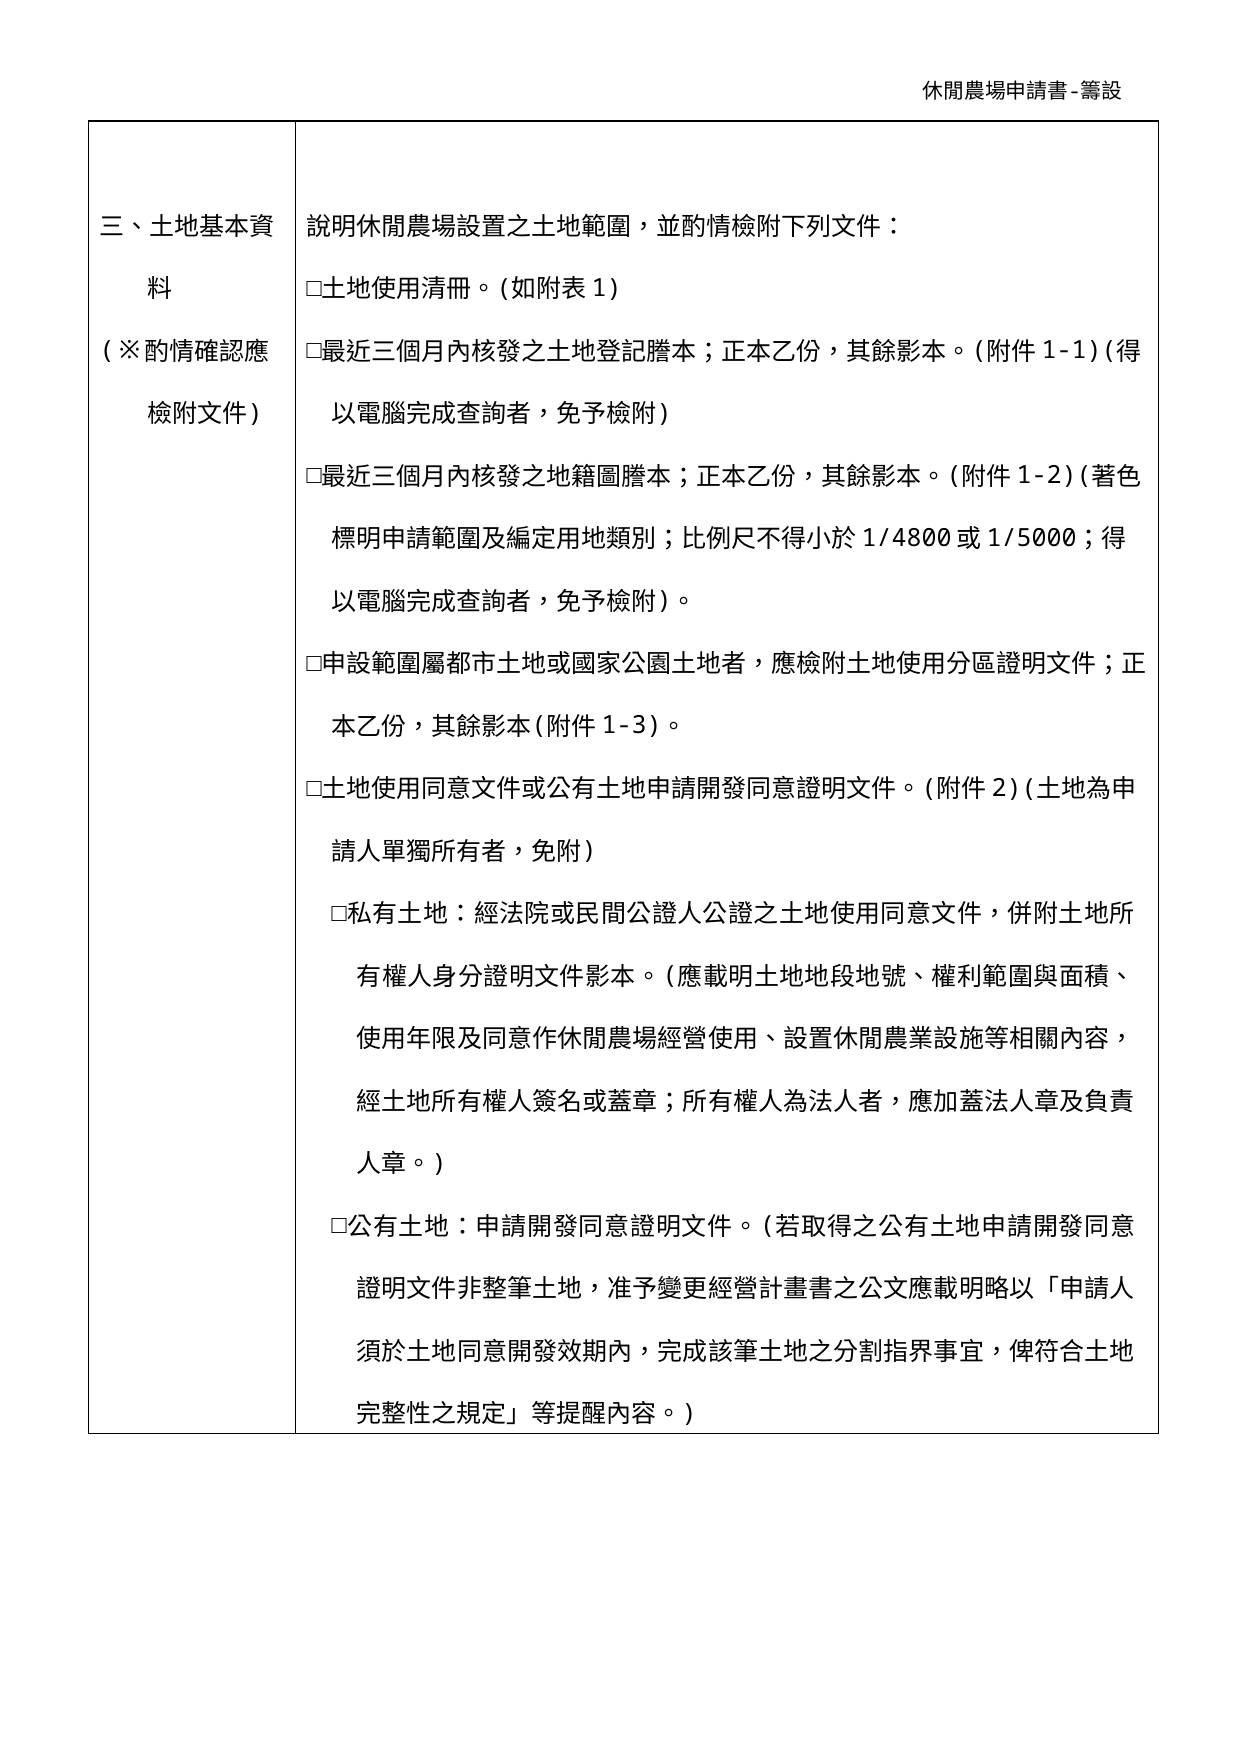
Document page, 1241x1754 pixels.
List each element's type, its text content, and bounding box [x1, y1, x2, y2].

table_cell 說明休閒農場設置之土地範圍，並酌情檢附下列文件： □土地使用清冊。(如附表1) □最近三個月內核發之土地登記謄本；正本乙份，其餘影本。(附件1-1)(得以電腦完成查詢者，免予檢附) □最近三個月內核發之地籍圖謄本；正本乙份，其餘影本。(附件1-2)(著色標明申請範圍及編定用地類別；比例尺不得小於1/4800或1/5000；得以電腦完成查詢者，免予檢附)。 □申設範圍屬都市土地或國家公園土地者，應檢附土地使用分區證明文件；正本乙份，其餘影本(附件1-3)。 □土地使用同意文件或公有土地申請開發同意證明文件。(附件2)(土地為申請人單獨所有者，免附) □私有土地：經法院或民間公證人公證之土地使用同意文件，併附土地所有權人身分證明文件影本。(應載明土地地段地號、權利範圍與面積、使用年限及同意作休閒農場經營使用、設置休閒農業設施等相關內容，經土地所有權人簽名或蓋章；所有權人為法人者，應加蓋法人章及負責人章。) □公有土地：申請開發同意證明文件。(若取得之公有土地申請開發同意證明文件非整筆土地，准予變更經營計畫書之公文應載明略以「申請人須於土地同意開發效期內，完成該筆土地之分割指界事宜，俾符合土地完整性之規定」等提醒內容。) [296, 122, 1158, 1432]
table_cell 三、土地基本資料 (※酌情確認應檢附文件) [89, 122, 295, 1432]
